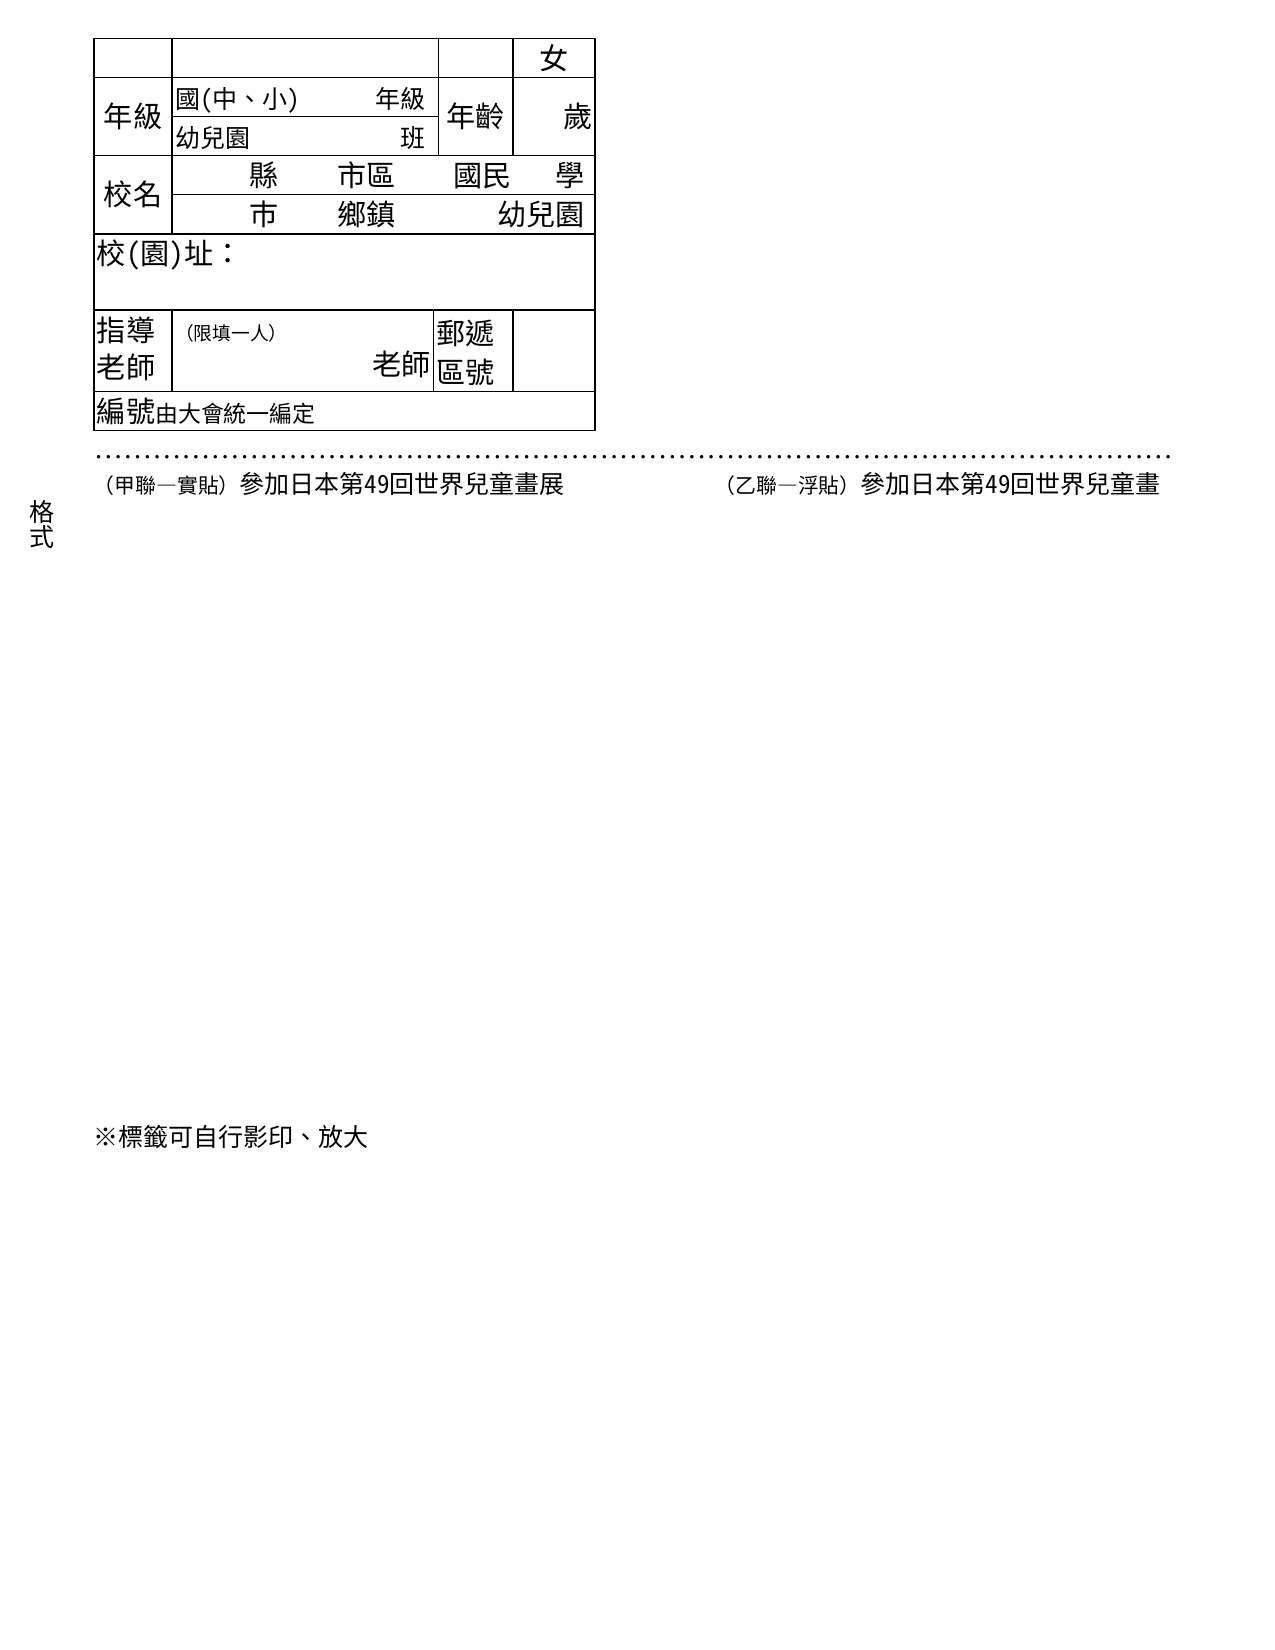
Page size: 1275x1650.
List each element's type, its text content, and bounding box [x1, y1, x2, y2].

table_cell 年齡 [439, 78, 512, 155]
table_cell 女 [514, 39, 594, 77]
table_cell [439, 39, 512, 77]
table_cell 校名 [95, 156, 171, 233]
table_cell 縣 市區 國民 學 [173, 156, 594, 194]
table_cell [173, 39, 438, 77]
table_cell 校(園)址： [95, 235, 594, 309]
table_cell [514, 311, 594, 391]
table_cell 幼兒園 班 [173, 117, 438, 155]
table_cell 歲 [514, 78, 594, 155]
table_cell 年級 [95, 78, 171, 155]
text …………………………………………………………………………………………………（甲聯—實貼）參加日本第49回世界兒童畫展 （乙聯—浮貼）參加日本第49回世界兒童畫 [94, 431, 1200, 501]
table_cell 指導 老師 [95, 311, 171, 391]
text 格式 [24, 499, 60, 557]
text [12, 484, 68, 572]
table_cell 國(中、小) 年級 [173, 78, 438, 116]
table_cell 郵遞 區號 [434, 311, 512, 391]
table_cell （限填一人） 老師 [173, 311, 433, 391]
table_cell 巿 鄉鎮 幼兒園 [173, 195, 594, 233]
table_cell 編號由大會統一編定 [95, 392, 594, 430]
table_cell [95, 39, 171, 77]
text ※標籤可自行影印、放大 [94, 1117, 1200, 1154]
